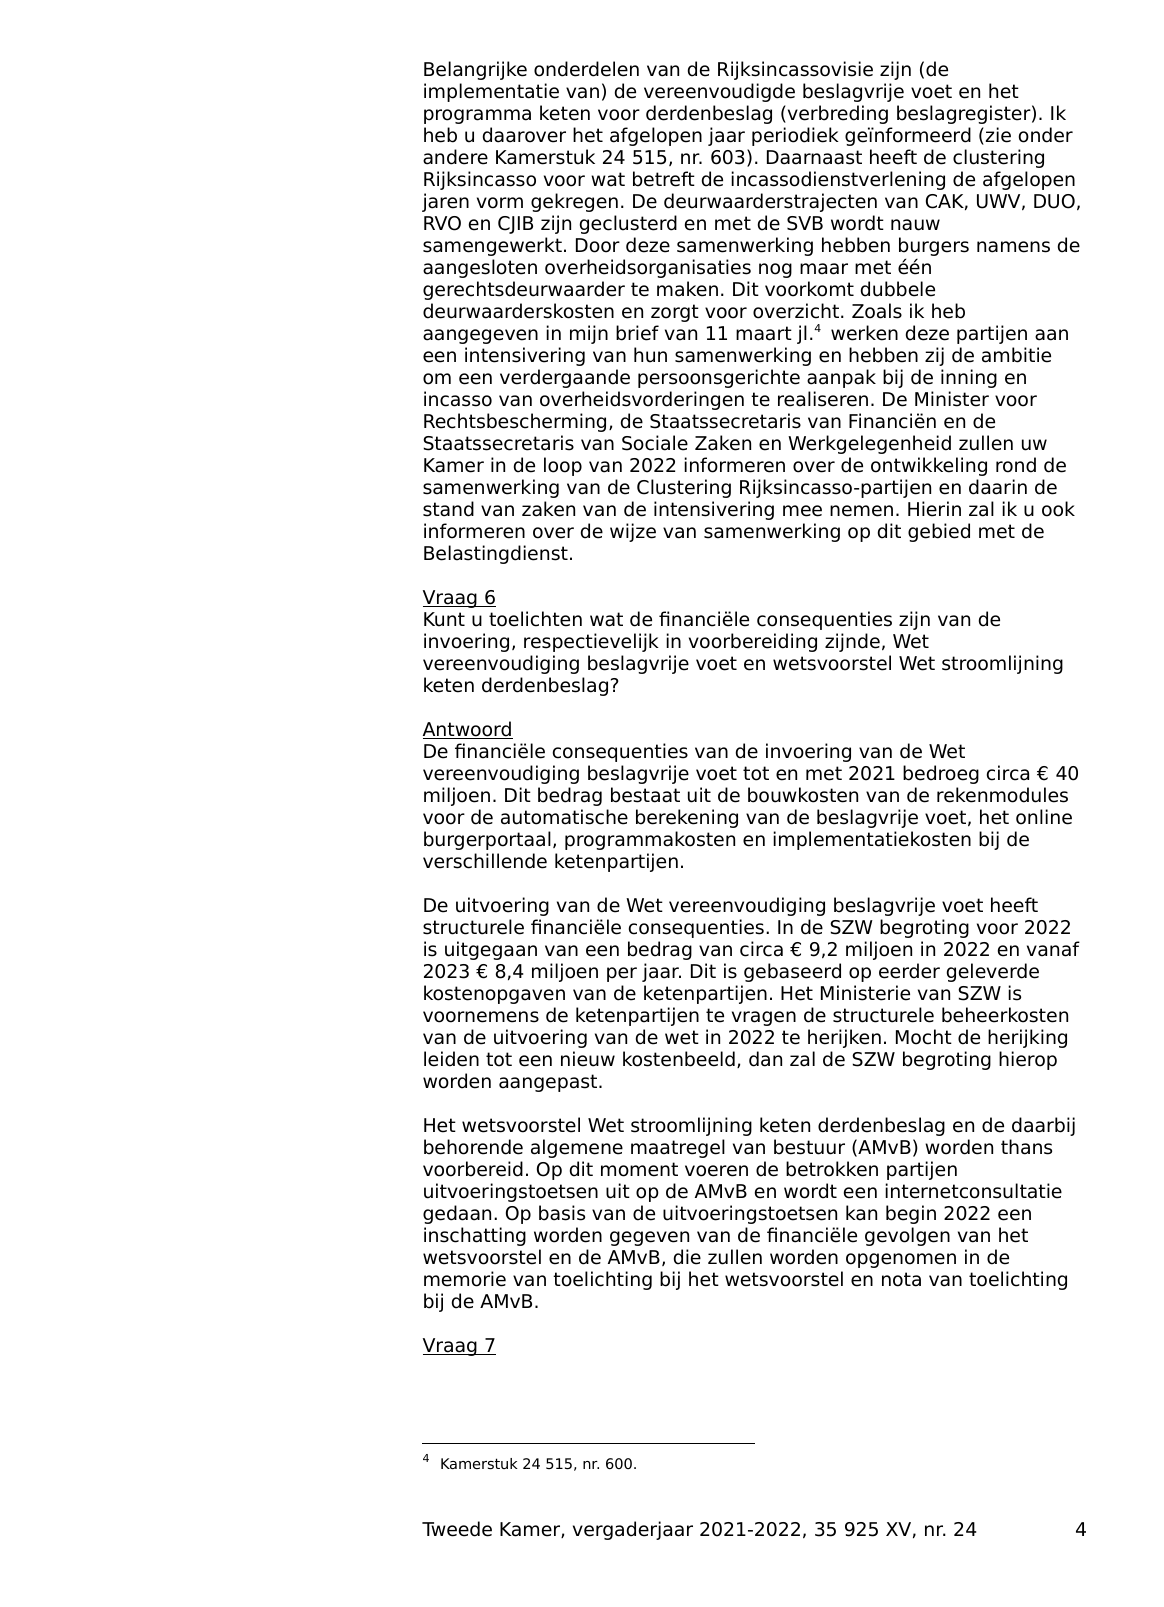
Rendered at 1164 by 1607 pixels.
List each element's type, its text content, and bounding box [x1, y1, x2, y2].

text Antwoord [422, 719, 1087, 741]
text Kamerstuk 24 515, nr. 600. [422, 1452, 1087, 1474]
text Vraag 7 [422, 1335, 1087, 1357]
text Belangrijke onderdelen van de Rijksincassovisie zijn (de implementatie van) de vereenvoudigde beslagvrije voet en het programma keten voor derdenbeslag (verbreding beslagregister). Ik heb u daarover het afgelopen jaar periodiek geïnformeerd (zie onder andere Kamerstuk 24 515, nr. 603). Daarnaast heeft de clustering Rijksincasso voor wat betreft de incassodienstverlening de afgelopen jaren vorm gekregen. De deurwaarderstrajecten van CAK, UWV, DUO, RVO en CJIB zijn geclusterd en met de SVB wordt nauw samengewerkt. Door deze samenwerking hebben burgers namens de aangesloten overheidsorganisaties nog maar met één gerechtsdeurwaarder te maken. Dit voorkomt dubbele deurwaarderskosten en zorgt voor overzicht. Zoals ik heb aangegeven in mijn brief van 11 maart jl. werken deze partijen aan een intensivering van hun samenwerking en hebben zij de ambitie om een verdergaande persoonsgerichte aanpak bij de inning en incasso van overheidsvorderingen te realiseren. De Minister voor Rechtsbescherming, de Staatssecretaris van Financiën en de Staatssecretaris van Sociale Zaken en Werkgelegenheid zullen uw Kamer in de loop van 2022 informeren over de ontwikkeling rond de samenwerking van de Clustering Rijksincasso-partijen en daarin de stand van zaken van de intensivering mee nemen. Hierin zal ik u ook informeren over de wijze van samenwerking op dit gebied met de Belastingdienst. [422, 59, 1087, 564]
text De uitvoering van de Wet vereenvoudiging beslagvrije voet heeft structurele financiële consequenties. In de SZW begroting voor 2022 is uitgegaan van een bedrag van circa € 9,2 miljoen in 2022 en vanaf 2023 € 8,4 miljoen per jaar. Dit is gebaseerd op eerder geleverde kostenopgaven van de ketenpartijen. Het Ministerie van SZW is voornemens de ketenpartijen te vragen de structurele beheerkosten van de uitvoering van de wet in 2022 te herijken. Mocht de herijking leiden tot een nieuw kostenbeeld, dan zal de SZW begroting hierop worden aangepast. [422, 895, 1087, 1093]
text Kunt u toelichten wat de financiële consequenties zijn van de invoering, respectievelijk in voorbereiding zijnde, Wet vereenvoudiging beslagvrije voet en wetsvoorstel Wet stroomlijning keten derdenbeslag? [422, 609, 1087, 697]
text Het wetsvoorstel Wet stroomlijning keten derdenbeslag en de daarbij behorende algemene maatregel van bestuur (AMvB) worden thans voorbereid. Op dit moment voeren de betrokken partijen uitvoeringstoetsen uit op de AMvB en wordt een internetconsultatie gedaan. Op basis van de uitvoeringstoetsen kan begin 2022 een inschatting worden gegeven van de financiële gevolgen van het wetsvoorstel en de AMvB, die zullen worden opgenomen in de memorie van toelichting bij het wetsvoorstel en nota van toelichting bij de AMvB. [422, 1115, 1087, 1313]
text Vraag 6 [422, 587, 1087, 609]
text De financiële consequenties van de invoering van de Wet vereenvoudiging beslagvrije voet tot en met 2021 bedroeg circa € 40 miljoen. Dit bedrag bestaat uit de bouwkosten van de rekenmodules voor de automatische berekening van de beslagvrije voet, het online burgerportaal, programmakosten en implementatiekosten bij de verschillende ketenpartijen. [422, 741, 1087, 873]
